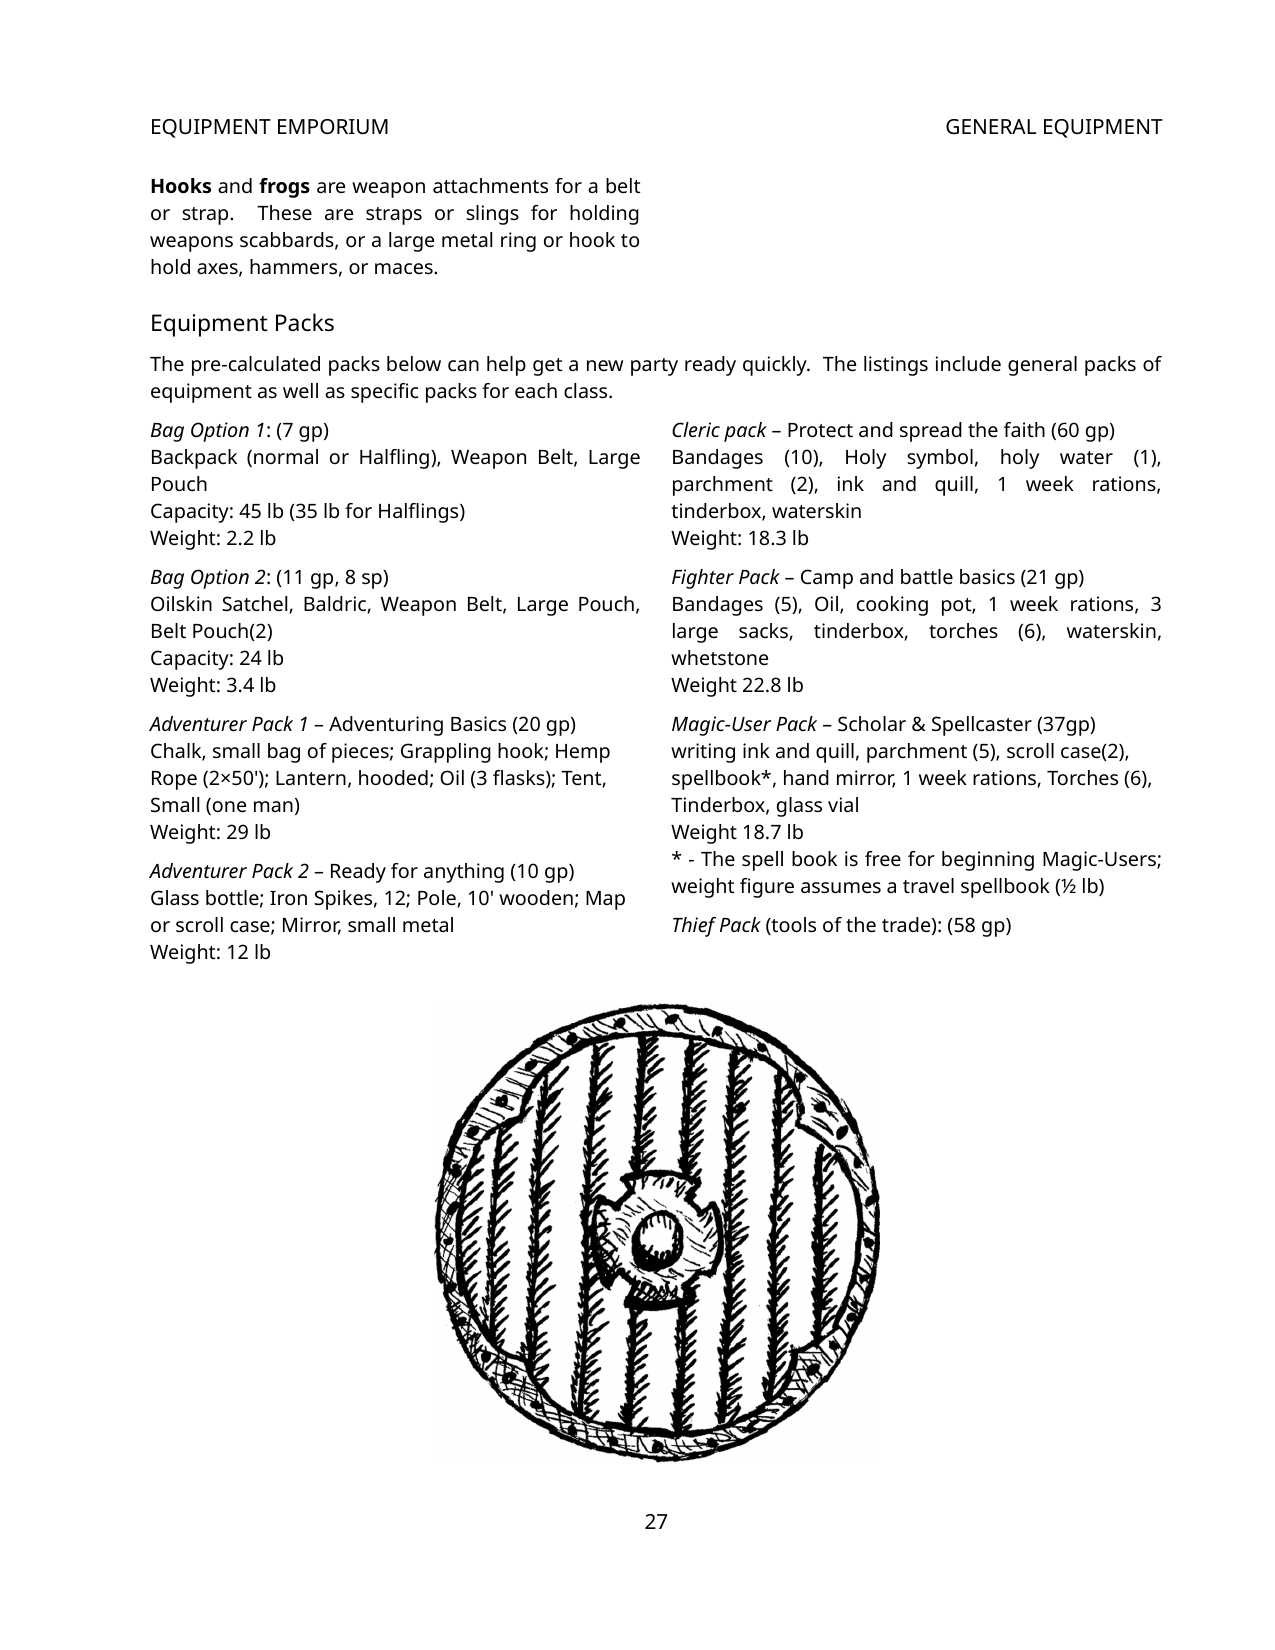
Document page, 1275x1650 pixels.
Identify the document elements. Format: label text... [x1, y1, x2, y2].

text Magic-User Pack – Scholar & Spellcaster (37gp) [671, 710, 1162, 737]
text Weight: 12 lb [150, 938, 641, 965]
subtitle Equipment Packs [150, 307, 1162, 339]
text Weight: 2.2 lb [150, 524, 641, 551]
text Weight: 3.4 lb [150, 671, 641, 698]
text Hooks and frogs are weapon attachments for a belt or strap. These are straps or slings for holding weapons scabbards, or a large metal ring or hook to hold axes, hammers, or maces. [150, 172, 641, 280]
text Adventurer Pack 1 – Adventuring Basics (20 gp) [150, 710, 641, 737]
text Capacity: 45 lb (35 lb for Halflings) [150, 497, 641, 524]
picture [432, 1003, 880, 1463]
text * - The spell book is free for beginning Magic-Users; weight figure assumes a travel spellbook (½ lb) [671, 845, 1162, 899]
text Cleric pack – Protect and spread the faith (60 gp) [671, 417, 1162, 443]
text Capacity: 24 lb [150, 644, 641, 671]
text Bag Option 2: (11 gp, 8 sp) [150, 563, 641, 590]
text Oilskin Satchel, Baldric, Weapon Belt, Large Pouch, Belt Pouch(2) [150, 590, 641, 644]
text Weight 22.8 lb [671, 671, 1162, 698]
text Glass bottle; Iron Spikes, 12; Pole, 10' wooden; Map or scroll case; Mirror, small metal [150, 884, 641, 938]
text Adventurer Pack 2 – Ready for anything (10 gp) [150, 857, 641, 884]
text Weight: 18.3 lb [671, 524, 1162, 551]
text Bag Option 1: (7 gp) [150, 417, 641, 443]
text Chalk, small bag of pieces; Grappling hook; Hemp Rope (2×50'); Lantern, hooded; Oil (3 flasks); Tent, Small (one man) [150, 737, 641, 818]
text Weight 18.7 lb [671, 818, 1162, 845]
text writing ink and quill, parchment (5), scroll case(2), spellbook*, hand mirror, 1 week rations, Torches (6), Tinderbox, glass vial [671, 737, 1162, 818]
text Bandages (5), Oil, cooking pot, 1 week rations, 3 large sacks, tinderbox, torches (6), waterskin, whetstone [671, 590, 1162, 671]
text Fighter Pack – Camp and battle basics (21 gp) [671, 563, 1162, 590]
text Bandages (10), Holy symbol, holy water (1), parchment (2), ink and quill, 1 week rations, tinderbox, waterskin [671, 443, 1162, 524]
text The pre-calculated packs below can help get a new party ready quickly. The listings include general packs of equipment as well as specific packs for each class. [150, 351, 1162, 404]
text Backpack (normal or Halfling), Weapon Belt, Large Pouch [150, 443, 641, 497]
text Weight: 29 lb [150, 818, 641, 845]
text Thief Pack (tools of the trade): (58 gp) [671, 911, 1162, 938]
